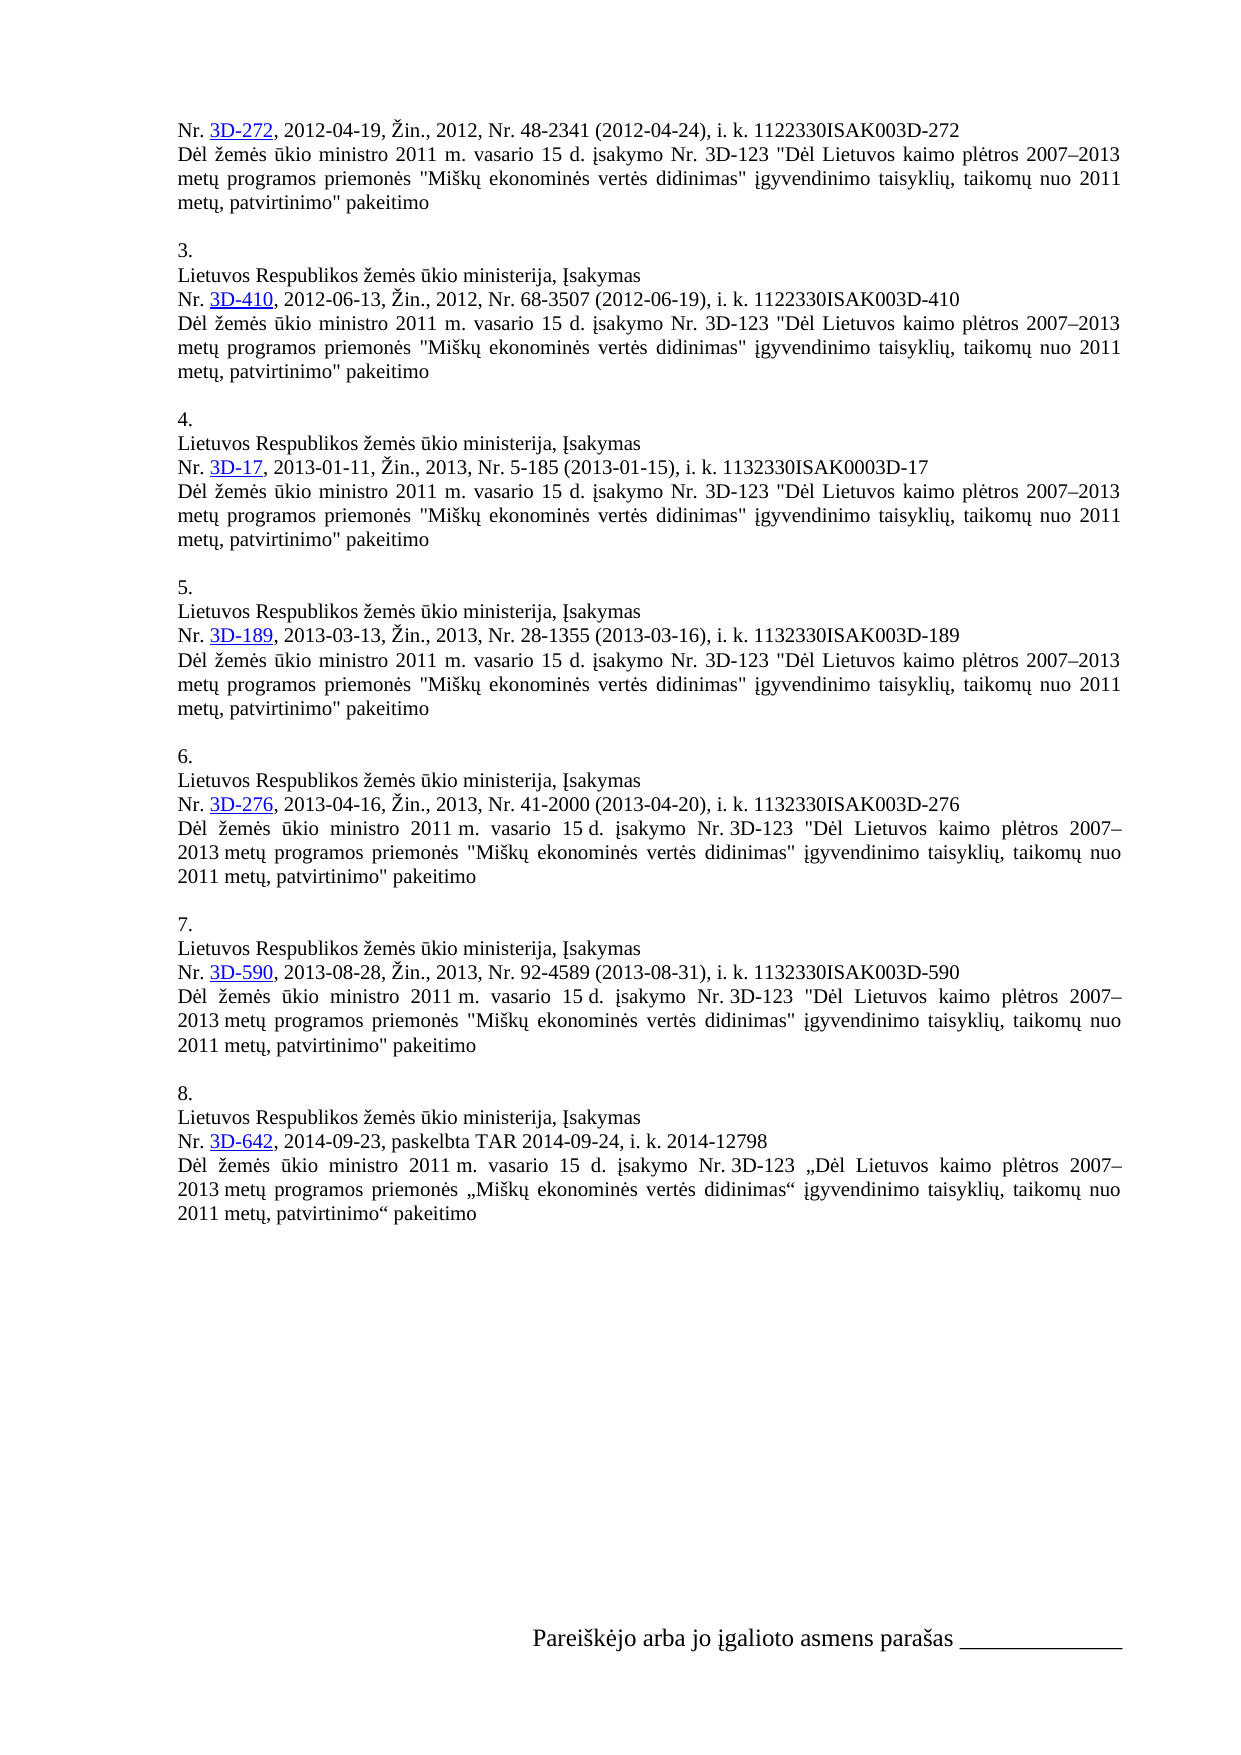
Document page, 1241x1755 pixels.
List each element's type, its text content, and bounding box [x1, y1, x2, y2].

text Dėl žemės ūkio ministro 2011 m. vasario 15 d. įsakymo Nr. 3D-123 "Dėl Lietuvos kaimo plėtros 2007–2013 metų programos priemonės "Miškų ekonominės vertės didinimas" įgyvendinimo taisyklių, taikomų nuo 2011 metų, patvirtinimo" pakeitimo [177, 479, 1122, 551]
text Dėl žemės ūkio ministro 2011 m. vasario 15 d. įsakymo Nr. 3D-123 "Dėl Lietuvos kaimo plėtros 2007–2013 metų programos priemonės "Miškų ekonominės vertės didinimas" įgyvendinimo taisyklių, taikomų nuo 2011 metų, patvirtinimo" pakeitimo [177, 311, 1122, 383]
text Dėl žemės ūkio ministro 2011 m. vasario 15 d. įsakymo Nr. 3D-123 "Dėl Lietuvos kaimo plėtros 2007–2013 metų programos priemonės "Miškų ekonominės vertės didinimas" įgyvendinimo taisyklių, taikomų nuo 2011 metų, patvirtinimo" pakeitimo [177, 647, 1122, 720]
text Nr. 3D-272, 2012-04-19, Žin., 2012, Nr. 48-2341 (2012-04-24), i. k. 1122330ISAK003D-272 [177, 118, 1122, 142]
text 8. [177, 1081, 1122, 1105]
text Lietuvos Respublikos žemės ūkio ministerija, Įsakymas [177, 936, 1122, 960]
text Dėl žemės ūkio ministro 2011 m. vasario 15 d. įsakymo Nr. 3D-123 „Dėl Lietuvos kaimo plėtros 2007–2013 metų programos priemonės „Miškų ekonominės vertės didinimas“ įgyvendinimo taisyklių, taikomų nuo 2011 metų, patvirtinimo“ pakeitimo [177, 1153, 1122, 1225]
text Nr. 3D-410, 2012-06-13, Žin., 2012, Nr. 68-3507 (2012-06-19), i. k. 1122330ISAK003D-410 [177, 287, 1122, 311]
text Nr. 3D-17, 2013-01-11, Žin., 2013, Nr. 5-185 (2013-01-15), i. k. 1132330ISAK0003D-17 [177, 455, 1122, 479]
text Nr. 3D-642, 2014-09-23, paskelbta TAR 2014-09-24, i. k. 2014-12798 [177, 1129, 1122, 1153]
text 4. [177, 407, 1122, 431]
text Nr. 3D-590, 2013-08-28, Žin., 2013, Nr. 92-4589 (2013-08-31), i. k. 1132330ISAK003D-590 [177, 960, 1122, 984]
text Dėl žemės ūkio ministro 2011 m. vasario 15 d. įsakymo Nr. 3D-123 "Dėl Lietuvos kaimo plėtros 2007–2013 metų programos priemonės "Miškų ekonominės vertės didinimas" įgyvendinimo taisyklių, taikomų nuo 2011 metų, patvirtinimo" pakeitimo [177, 142, 1122, 214]
text 7. [177, 912, 1122, 936]
text 5. [177, 575, 1122, 599]
text Lietuvos Respublikos žemės ūkio ministerija, Įsakymas [177, 262, 1122, 287]
text Nr. 3D-276, 2013-04-16, Žin., 2013, Nr. 41-2000 (2013-04-20), i. k. 1132330ISAK003D-276 [177, 792, 1122, 816]
text Dėl žemės ūkio ministro 2011 m. vasario 15 d. įsakymo Nr. 3D-123 "Dėl Lietuvos kaimo plėtros 2007–2013 metų programos priemonės "Miškų ekonominės vertės didinimas" įgyvendinimo taisyklių, taikomų nuo 2011 metų, patvirtinimo" pakeitimo [177, 984, 1122, 1057]
text 6. [177, 744, 1122, 768]
text 3. [177, 238, 1122, 262]
text Lietuvos Respublikos žemės ūkio ministerija, Įsakymas [177, 431, 1122, 455]
text Nr. 3D-189, 2013-03-13, Žin., 2013, Nr. 28-1355 (2013-03-16), i. k. 1132330ISAK003D-189 [177, 623, 1122, 647]
text Lietuvos Respublikos žemės ūkio ministerija, Įsakymas [177, 768, 1122, 792]
text Lietuvos Respublikos žemės ūkio ministerija, Įsakymas [177, 1105, 1122, 1129]
text Lietuvos Respublikos žemės ūkio ministerija, Įsakymas [177, 599, 1122, 623]
text Dėl žemės ūkio ministro 2011 m. vasario 15 d. įsakymo Nr. 3D-123 "Dėl Lietuvos kaimo plėtros 2007–2013 metų programos priemonės "Miškų ekonominės vertės didinimas" įgyvendinimo taisyklių, taikomų nuo 2011 metų, patvirtinimo" pakeitimo [177, 816, 1122, 888]
